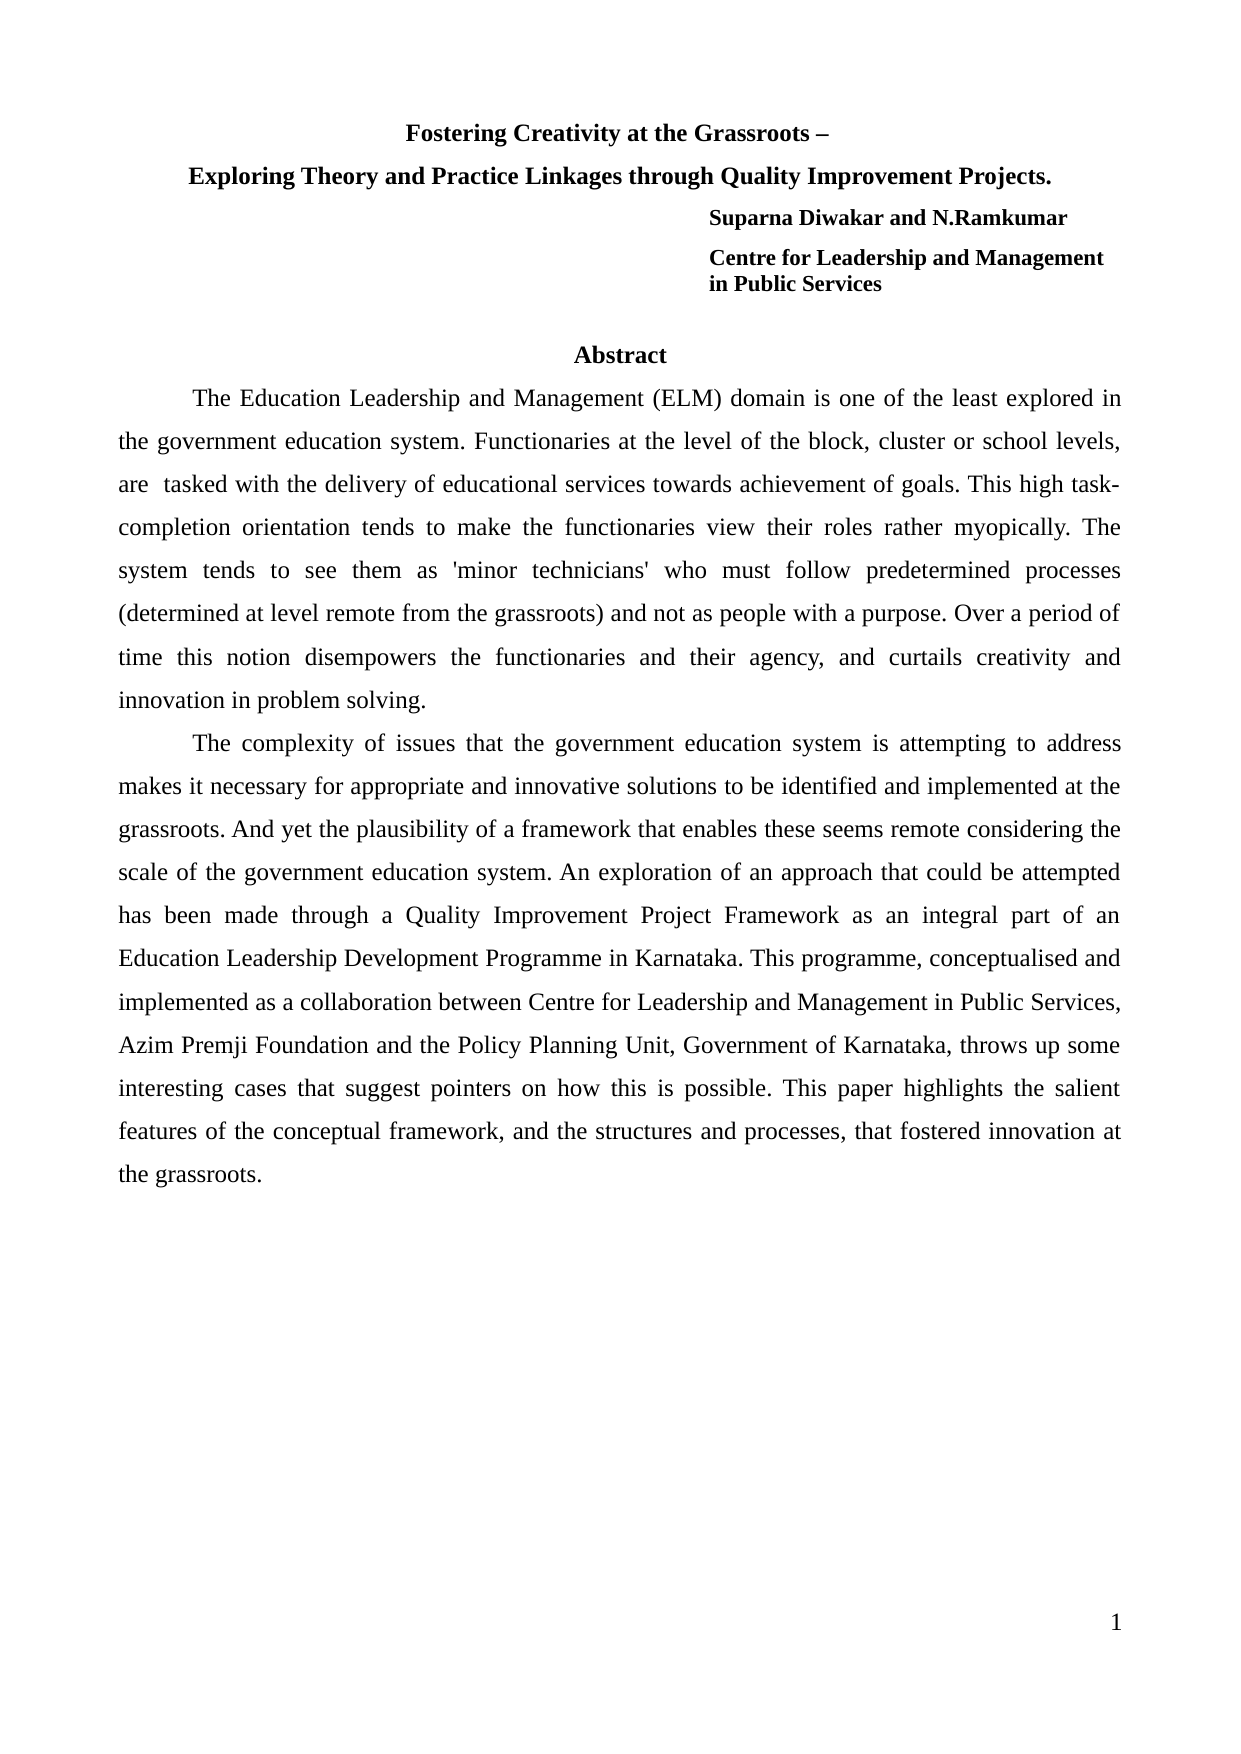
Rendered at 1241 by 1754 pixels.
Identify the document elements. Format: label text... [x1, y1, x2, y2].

text The Education Leadership and Management (ELM) domain is one of the least explored in the government education system. Functionaries at the level of the block, cluster or school levels, are tasked with the delivery of educational services towards achievement of goals. This high task-completion orientation tends to make the functionaries view their roles rather myopically. The system tends to see them as 'minor technicians' who must follow predetermined processes (determined at level remote from the grassroots) and not as people with a purpose. Over a period of time this notion disempowers the functionaries and their agency, and curtails creativity and innovation in problem solving. [118, 383, 1122, 713]
text The complexity of issues that the government education system is attempting to address makes it necessary for appropriate and innovative solutions to be identified and implemented at the grassroots. And yet the plausibility of a framework that enables these seems remote considering the scale of the government education system. An exploration of an approach that could be attempted has been made through a Quality Improvement Project Framework as an integral part of an Education Leadership Development Programme in Karnataka. This programme, conceptualised and implemented as a collaboration between Centre for Leadership and Management in Public Services, Azim Premji Foundation and the Policy Planning Unit, Government of Karnataka, throws up some interesting cases that suggest pointers on how this is possible. This paper highlights the salient features of the conceptual framework, and the structures and processes, that fostered innovation at the grassroots. [118, 728, 1122, 1188]
text Suparna Diwakar and N.Ramkumar [118, 204, 1122, 231]
text Fostering Creativity at the Grassroots – [118, 118, 1122, 147]
text Abstract [118, 340, 1122, 368]
text Centre for Leadership and Management in Public Services [118, 244, 1122, 297]
text Exploring Theory and Practice Linkages through Quality Improvement Projects. [118, 161, 1122, 190]
